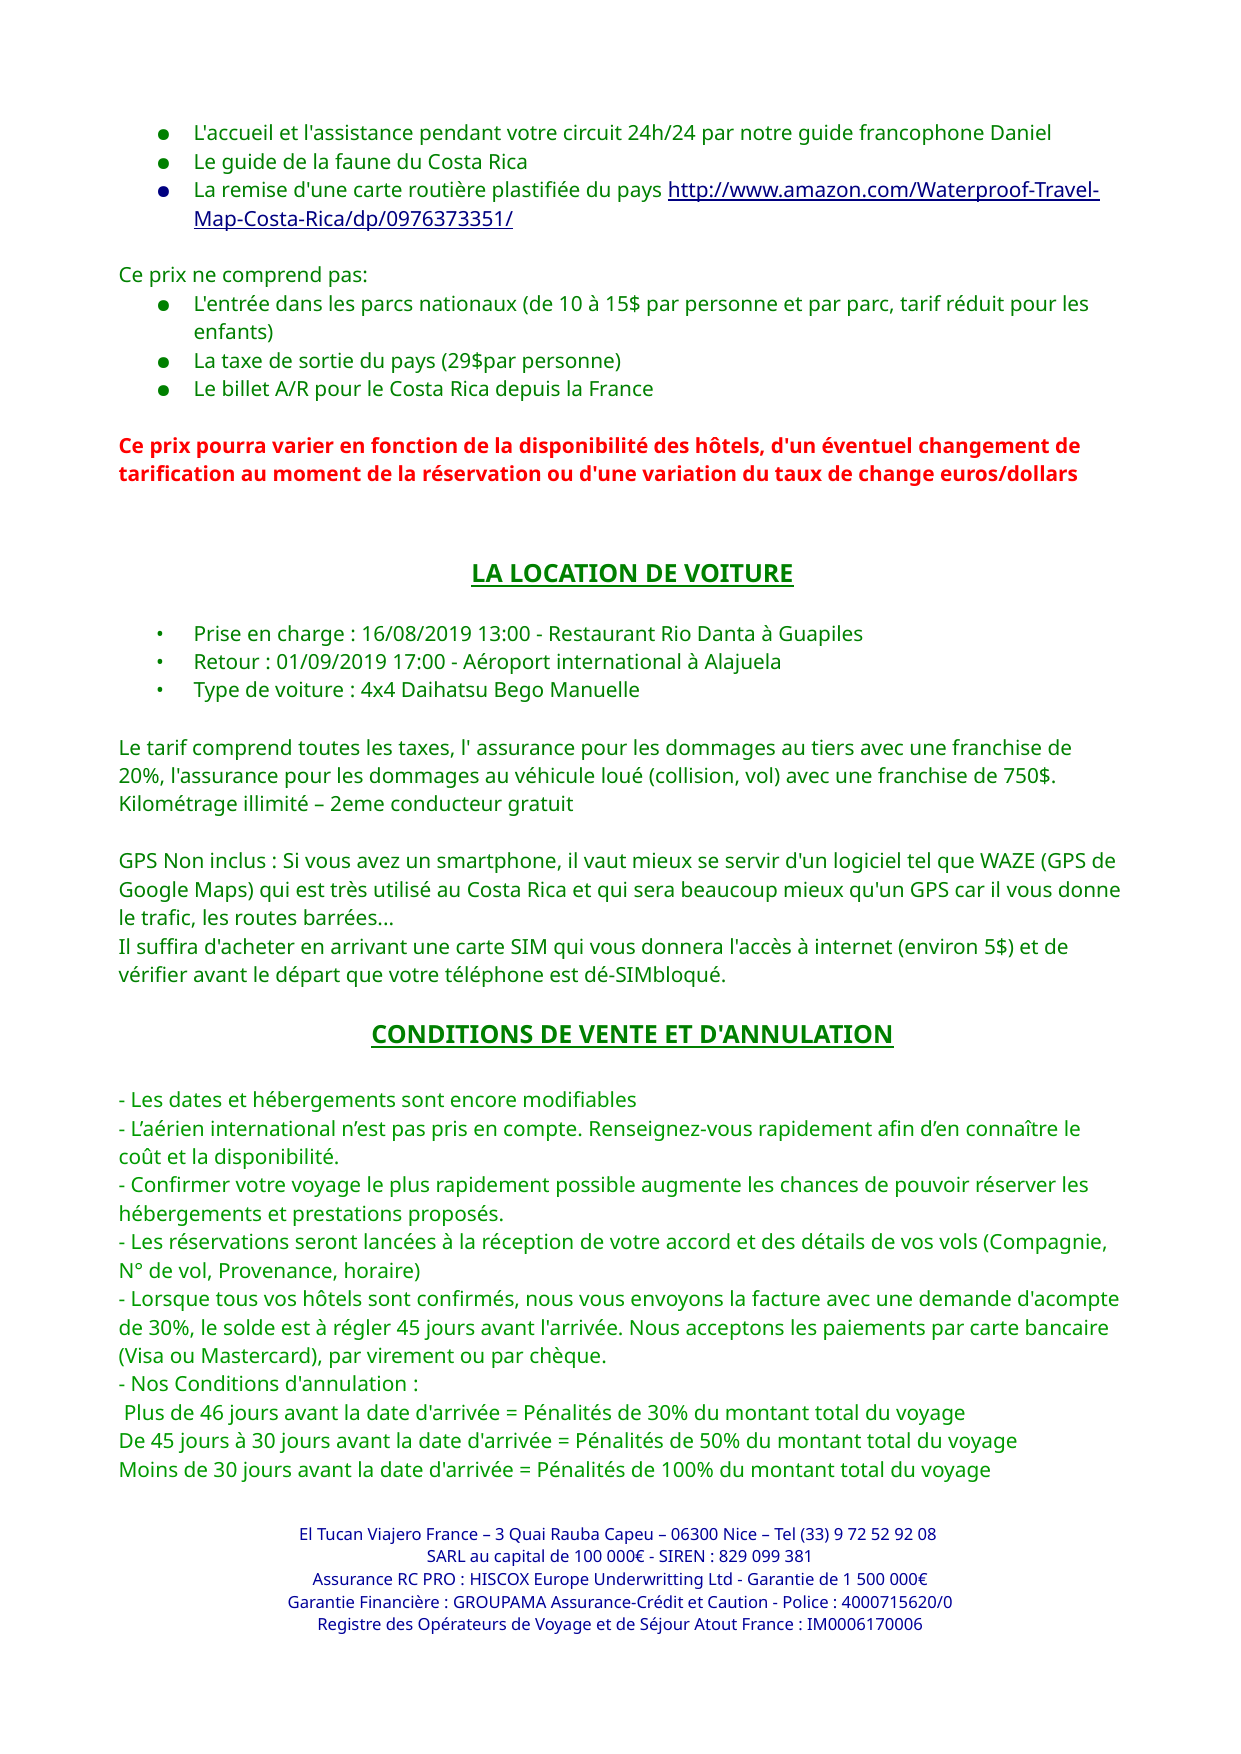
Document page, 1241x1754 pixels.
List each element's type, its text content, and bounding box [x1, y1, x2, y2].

text LA LOCATION DE VOITURE [118, 556, 1146, 590]
text - Les réservations seront lancées à la réception de votre accord et des détails de vos vols (Compagnie, N° de vol, Provenance, horaire) [118, 1227, 1122, 1284]
list La taxe de sortie du pays (29$par personne) [156, 346, 1122, 374]
text - Nos Conditions d'annulation : [118, 1369, 1122, 1398]
list Prise en charge : 16/08/2019 13:00 - Restaurant Rio Danta à Guapiles [156, 619, 1122, 647]
text Ce prix pourra varier en fonction de la disponibilité des hôtels, d'un éventuel changement de tarification au moment de la réservation ou d'une variation du taux de change euros/dollars [118, 431, 1122, 488]
text Ce prix ne comprend pas: [118, 261, 1122, 289]
text Plus de 46 jours avant la date d'arrivée = Pénalités de 30% du montant total du voyage De 45 jours à 30 jours avant la date d'arrivée = Pénalités de 50% du montant total du voyage Moins de 30 jours avant la date d'arrivée = Pénalités de 100% du montant total du voyage [118, 1398, 1122, 1483]
text - Confirmer votre voyage le plus rapidement possible augmente les chances de pouvoir réserver les hébergements et prestations proposés. [118, 1171, 1122, 1227]
text Le tarif comprend toutes les taxes, l' assurance pour les dommages au tiers avec une franchise de 20%, l'assurance pour les dommages au véhicule loué (collision, vol) avec une franchise de 750$. [118, 733, 1122, 789]
list L'entrée dans les parcs nationaux (de 10 à 15$ par personne et par parc, tarif réduit pour les enfants) [156, 289, 1122, 346]
text CONDITIONS DE VENTE ET D'ANNULATION [118, 1017, 1146, 1051]
text - Lorsque tous vos hôtels sont confirmés, nous vous envoyons la facture avec une demande d'acompte de 30%, le solde est à régler 45 jours avant l'arrivée. Nous acceptons les paiements par carte bancaire (Visa ou Mastercard), par virement ou par chèque. [118, 1284, 1122, 1369]
text - L’aérien international n’est pas pris en compte. Renseignez-vous rapidement afin d’en connaître le coût et la disponibilité. [118, 1114, 1122, 1171]
list Le billet A/R pour le Costa Rica depuis la France [156, 374, 1122, 403]
text - Les dates et hébergements sont encore modifiables [118, 1085, 1122, 1114]
list Type de voiture : 4x4 Daihatsu Bego Manuelle [156, 676, 1122, 704]
list Retour : 01/09/2019 17:00 - Aéroport international à Alajuela [156, 647, 1122, 676]
list L'accueil et l'assistance pendant votre circuit 24h/24 par notre guide francophone Daniel [156, 118, 1122, 147]
text Kilométrage illimité – 2eme conducteur gratuit [118, 789, 1122, 818]
text GPS Non inclus : Si vous avez un smartphone, il vaut mieux se servir d'un logiciel tel que WAZE (GPS de Google Maps) qui est très utilisé au Costa Rica et qui sera beaucoup mieux qu'un GPS car il vous donne le trafic, les routes barrées... Il suffira d'acheter en arrivant une carte SIM qui vous donnera l'accès à internet (environ 5$) et de vérifier avant le départ que votre téléphone est dé-SIMbloqué. [118, 846, 1122, 989]
list Le guide de la faune du Costa Rica [156, 147, 1122, 175]
list La remise d'une carte routière plastifiée du pays http://www.amazon.com/Waterproof-Travel-Map-Costa-Rica/dp/0976373351/ [156, 175, 1122, 232]
